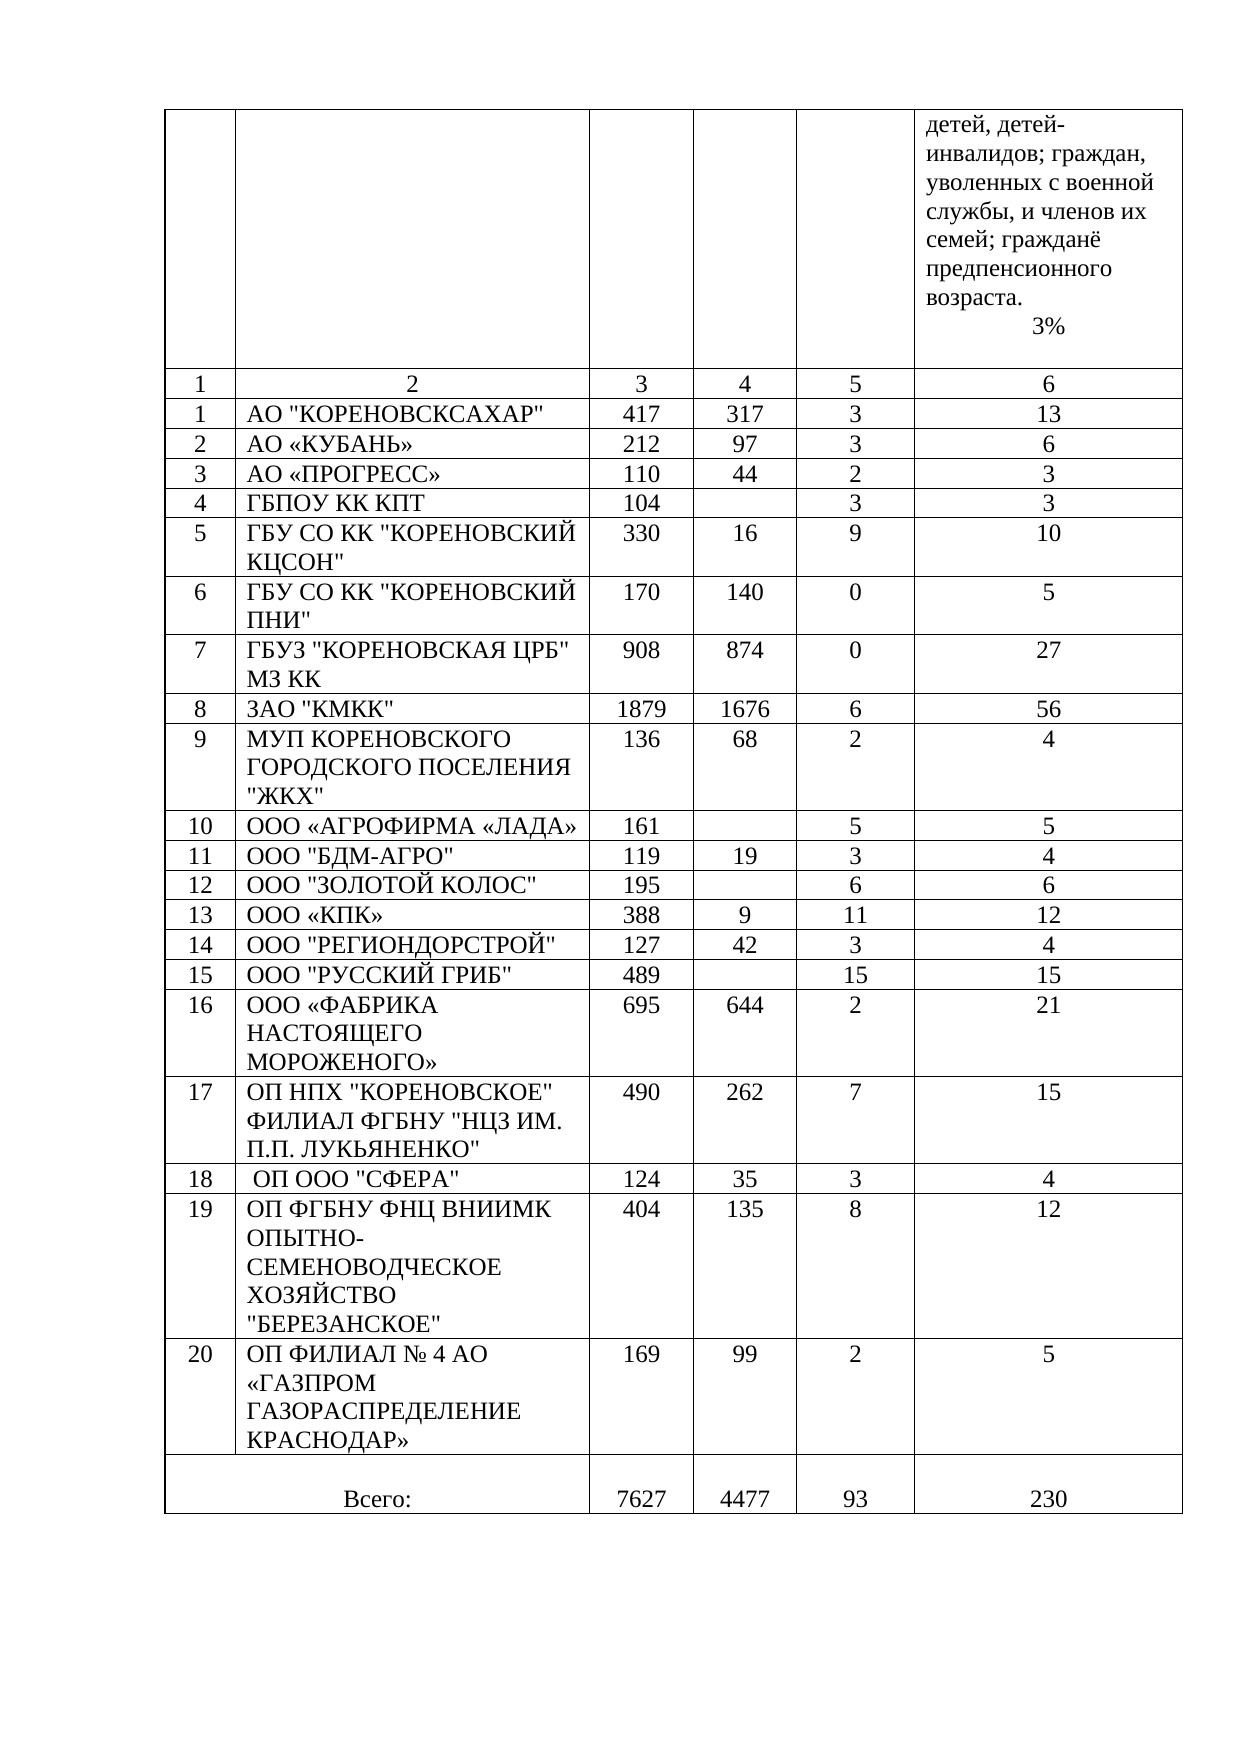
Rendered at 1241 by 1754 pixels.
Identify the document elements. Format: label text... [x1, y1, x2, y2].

table_cell 330 [590, 518, 693, 576]
table_cell 7 [797, 1077, 914, 1163]
table_cell 212 [590, 429, 693, 458]
table_cell ЗАО "КМКК" [236, 694, 589, 723]
table_cell 1676 [694, 694, 796, 723]
table_cell 8 [797, 1194, 914, 1338]
table_cell 15 [166, 960, 235, 989]
table_cell 5 [915, 811, 1182, 840]
table_cell 9 [166, 724, 235, 810]
table_cell 3 [915, 459, 1182, 487]
table_cell 140 [694, 577, 796, 634]
table_cell 8 [166, 694, 235, 723]
table_cell 97 [694, 429, 796, 458]
table_cell [694, 960, 796, 989]
table_cell ОП ФИЛИАЛ № 4 АО «ГАЗПРОМ ГАЗОРАСПРЕДЕЛЕНИЕ КРАСНОДАР» [236, 1339, 589, 1454]
table_cell 9 [797, 518, 914, 576]
table_cell 4 [166, 489, 235, 517]
table_cell 27 [915, 635, 1182, 693]
table_cell 644 [694, 990, 796, 1076]
table_cell ООО "БДМ-АГРО" [236, 841, 589, 869]
table_cell ООО "ЗОЛОТОЙ КОЛОС" [236, 871, 589, 899]
table_cell 161 [590, 811, 693, 840]
table_cell 3 [915, 489, 1182, 517]
table_cell 16 [694, 518, 796, 576]
table_cell 5 [915, 577, 1182, 634]
table_cell 0 [797, 635, 914, 693]
table_cell 127 [590, 930, 693, 959]
table_cell [694, 811, 796, 840]
table_cell 2 [797, 1339, 914, 1454]
table_cell 417 [590, 399, 693, 428]
table_cell 7 [166, 635, 235, 693]
table_cell 489 [590, 960, 693, 989]
table_cell 1879 [590, 694, 693, 723]
table_cell 12 [915, 900, 1182, 929]
table_cell 4477 [694, 1455, 796, 1512]
table_cell 6 [915, 871, 1182, 899]
table_cell 5 [797, 369, 914, 398]
table_cell [694, 489, 796, 517]
table_cell детей, детей-инвалидов; граждан, уволенных с военной службы, и членов их семей; гражданё предпенсионного возраста. 3% [915, 110, 1182, 368]
table_cell 695 [590, 990, 693, 1076]
table_cell 15 [915, 1077, 1182, 1163]
table_cell 5 [797, 811, 914, 840]
table_cell ГБПОУ КК КПТ [236, 489, 589, 517]
table_cell [694, 871, 796, 899]
table_cell 4 [915, 724, 1182, 810]
table_cell 6 [797, 871, 914, 899]
table_cell 230 [915, 1455, 1182, 1512]
table_cell 4 [915, 930, 1182, 959]
table_cell 2 [166, 429, 235, 458]
table_cell 1 [166, 369, 235, 398]
table_cell 317 [694, 399, 796, 428]
table_cell 93 [797, 1455, 914, 1512]
table_cell ГБУЗ "КОРЕНОВСКАЯ ЦРБ" МЗ КК [236, 635, 589, 693]
table_header [236, 110, 589, 368]
table_cell 11 [166, 841, 235, 869]
table_cell 3 [797, 429, 914, 458]
table_cell АО «КУБАНЬ» [236, 429, 589, 458]
table_cell 12 [166, 871, 235, 899]
table_cell 9 [694, 900, 796, 929]
table_cell 3 [797, 930, 914, 959]
table_cell 13 [166, 900, 235, 929]
table_cell 44 [694, 459, 796, 487]
table_cell 19 [694, 841, 796, 869]
table_cell ООО «КПК» [236, 900, 589, 929]
table_cell 262 [694, 1077, 796, 1163]
table_cell 6 [915, 429, 1182, 458]
table_cell 404 [590, 1194, 693, 1338]
table_cell 3 [797, 399, 914, 428]
table_cell 10 [166, 811, 235, 840]
table_cell ООО "РУССКИЙ ГРИБ" [236, 960, 589, 989]
table_cell 12 [915, 1194, 1182, 1338]
table_cell 1 [166, 399, 235, 428]
table_cell Всего: [166, 1455, 589, 1512]
table_cell 15 [915, 960, 1182, 989]
table_cell 20 [166, 1339, 235, 1454]
table_cell 6 [166, 577, 235, 634]
table_cell ОП НПХ "КОРЕНОВСКОЕ" ФИЛИАЛ ФГБНУ "НЦЗ ИМ. П.П. ЛУКЬЯНЕНКО" [236, 1077, 589, 1163]
table_cell 56 [915, 694, 1182, 723]
table_cell 5 [166, 518, 235, 576]
table_cell 17 [166, 1077, 235, 1163]
table_cell 2 [236, 369, 589, 398]
table_cell АО "КОРЕНОВСКСАХАР" [236, 399, 589, 428]
table_cell 15 [797, 960, 914, 989]
table_header [694, 110, 796, 368]
table_cell 35 [694, 1164, 796, 1193]
table_cell 124 [590, 1164, 693, 1193]
table_cell 68 [694, 724, 796, 810]
table_cell ОП ООО "СФЕРА" [236, 1164, 589, 1193]
table_cell 4 [915, 841, 1182, 869]
table_cell 10 [915, 518, 1182, 576]
table_cell 14 [166, 930, 235, 959]
table_cell 0 [797, 577, 914, 634]
table_cell МУП КОРЕНОВСКОГО ГОРОДСКОГО ПОСЕЛЕНИЯ "ЖКХ" [236, 724, 589, 810]
table_cell 135 [694, 1194, 796, 1338]
table_cell 4 [694, 369, 796, 398]
table_cell ОП ФГБНУ ФНЦ ВНИИМК ОПЫТНО-СЕМЕНОВОДЧЕСКОЕ ХОЗЯЙСТВО "БЕРЕЗАНСКОЕ" [236, 1194, 589, 1338]
table_cell 170 [590, 577, 693, 634]
table_cell 18 [166, 1164, 235, 1193]
table_cell 11 [797, 900, 914, 929]
table_cell АО «ПРОГРЕСС» [236, 459, 589, 487]
table_cell 19 [166, 1194, 235, 1338]
table_cell 4 [915, 1164, 1182, 1193]
table_cell 3 [797, 489, 914, 517]
table_cell ГБУ СО КК "КОРЕНОВСКИЙ ПНИ" [236, 577, 589, 634]
table_cell 2 [797, 724, 914, 810]
table_cell 104 [590, 489, 693, 517]
table_cell 99 [694, 1339, 796, 1454]
table_cell 5 [915, 1339, 1182, 1454]
table_cell 2 [797, 990, 914, 1076]
table_cell 6 [915, 369, 1182, 398]
table_header [166, 110, 235, 368]
table_cell ООО «ФАБРИКА НАСТОЯЩЕГО МОРОЖЕНОГО» [236, 990, 589, 1076]
table_cell 3 [166, 459, 235, 487]
table_cell 13 [915, 399, 1182, 428]
table_cell 16 [166, 990, 235, 1076]
table_cell 2 [797, 459, 914, 487]
table_cell 7627 [590, 1455, 693, 1512]
table_cell 119 [590, 841, 693, 869]
table_cell ООО "РЕГИОНДОРСТРОЙ" [236, 930, 589, 959]
table_cell 3 [590, 369, 693, 398]
table_cell 195 [590, 871, 693, 899]
table_cell 3 [797, 1164, 914, 1193]
table_cell 874 [694, 635, 796, 693]
table_cell ГБУ СО КК "КОРЕНОВСКИЙ КЦСОН" [236, 518, 589, 576]
table_cell 42 [694, 930, 796, 959]
table_header [590, 110, 693, 368]
table_cell 388 [590, 900, 693, 929]
table_cell 908 [590, 635, 693, 693]
table_cell 169 [590, 1339, 693, 1454]
table_cell 136 [590, 724, 693, 810]
table_cell ООО «АГРОФИРМА «ЛАДА» [236, 811, 589, 840]
table_cell 21 [915, 990, 1182, 1076]
table_cell 3 [797, 841, 914, 869]
table_cell 490 [590, 1077, 693, 1163]
table_cell 110 [590, 459, 693, 487]
table_cell [797, 110, 914, 368]
table_cell 6 [797, 694, 914, 723]
